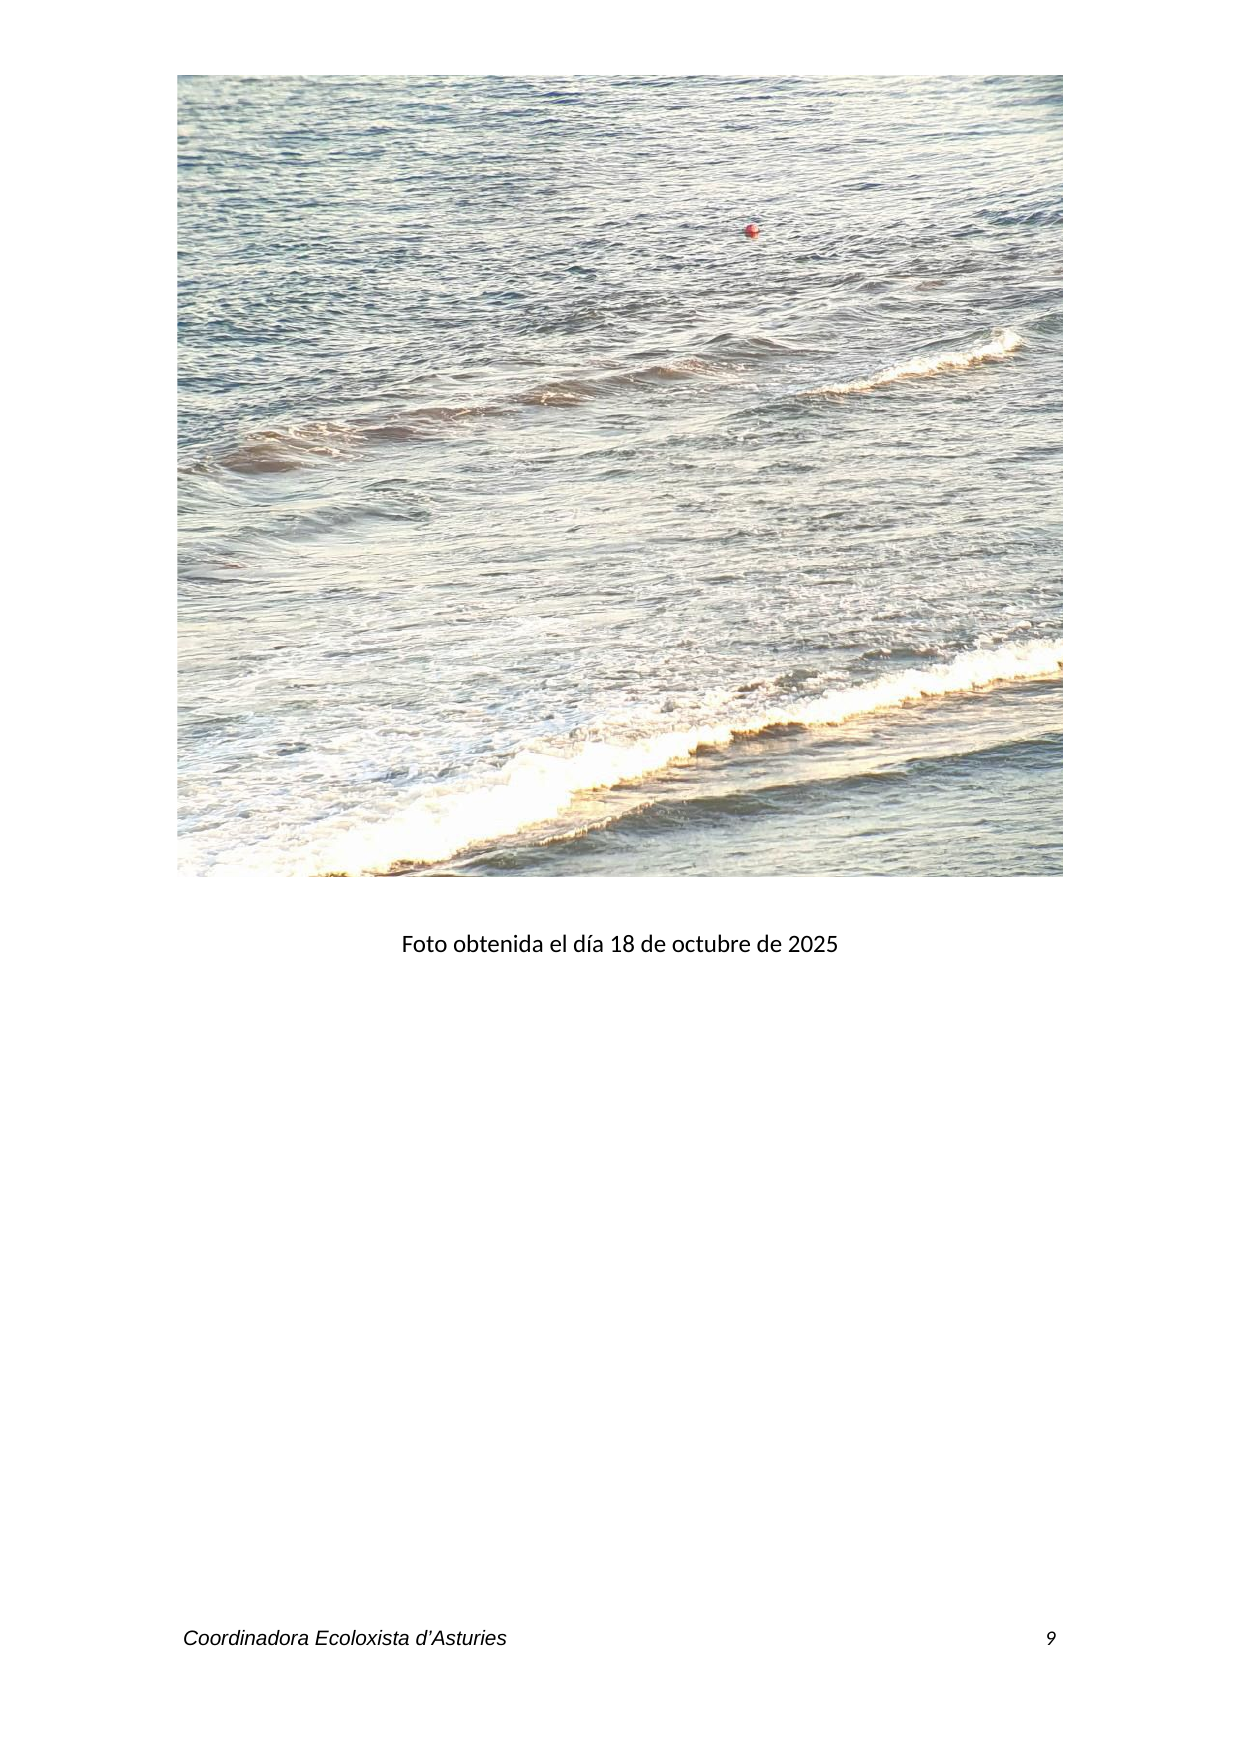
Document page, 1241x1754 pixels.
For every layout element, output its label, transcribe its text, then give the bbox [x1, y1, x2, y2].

text Foto obtenida el día 18 de octubre de 2025 [177, 928, 1063, 959]
picture [177, 75, 1063, 877]
